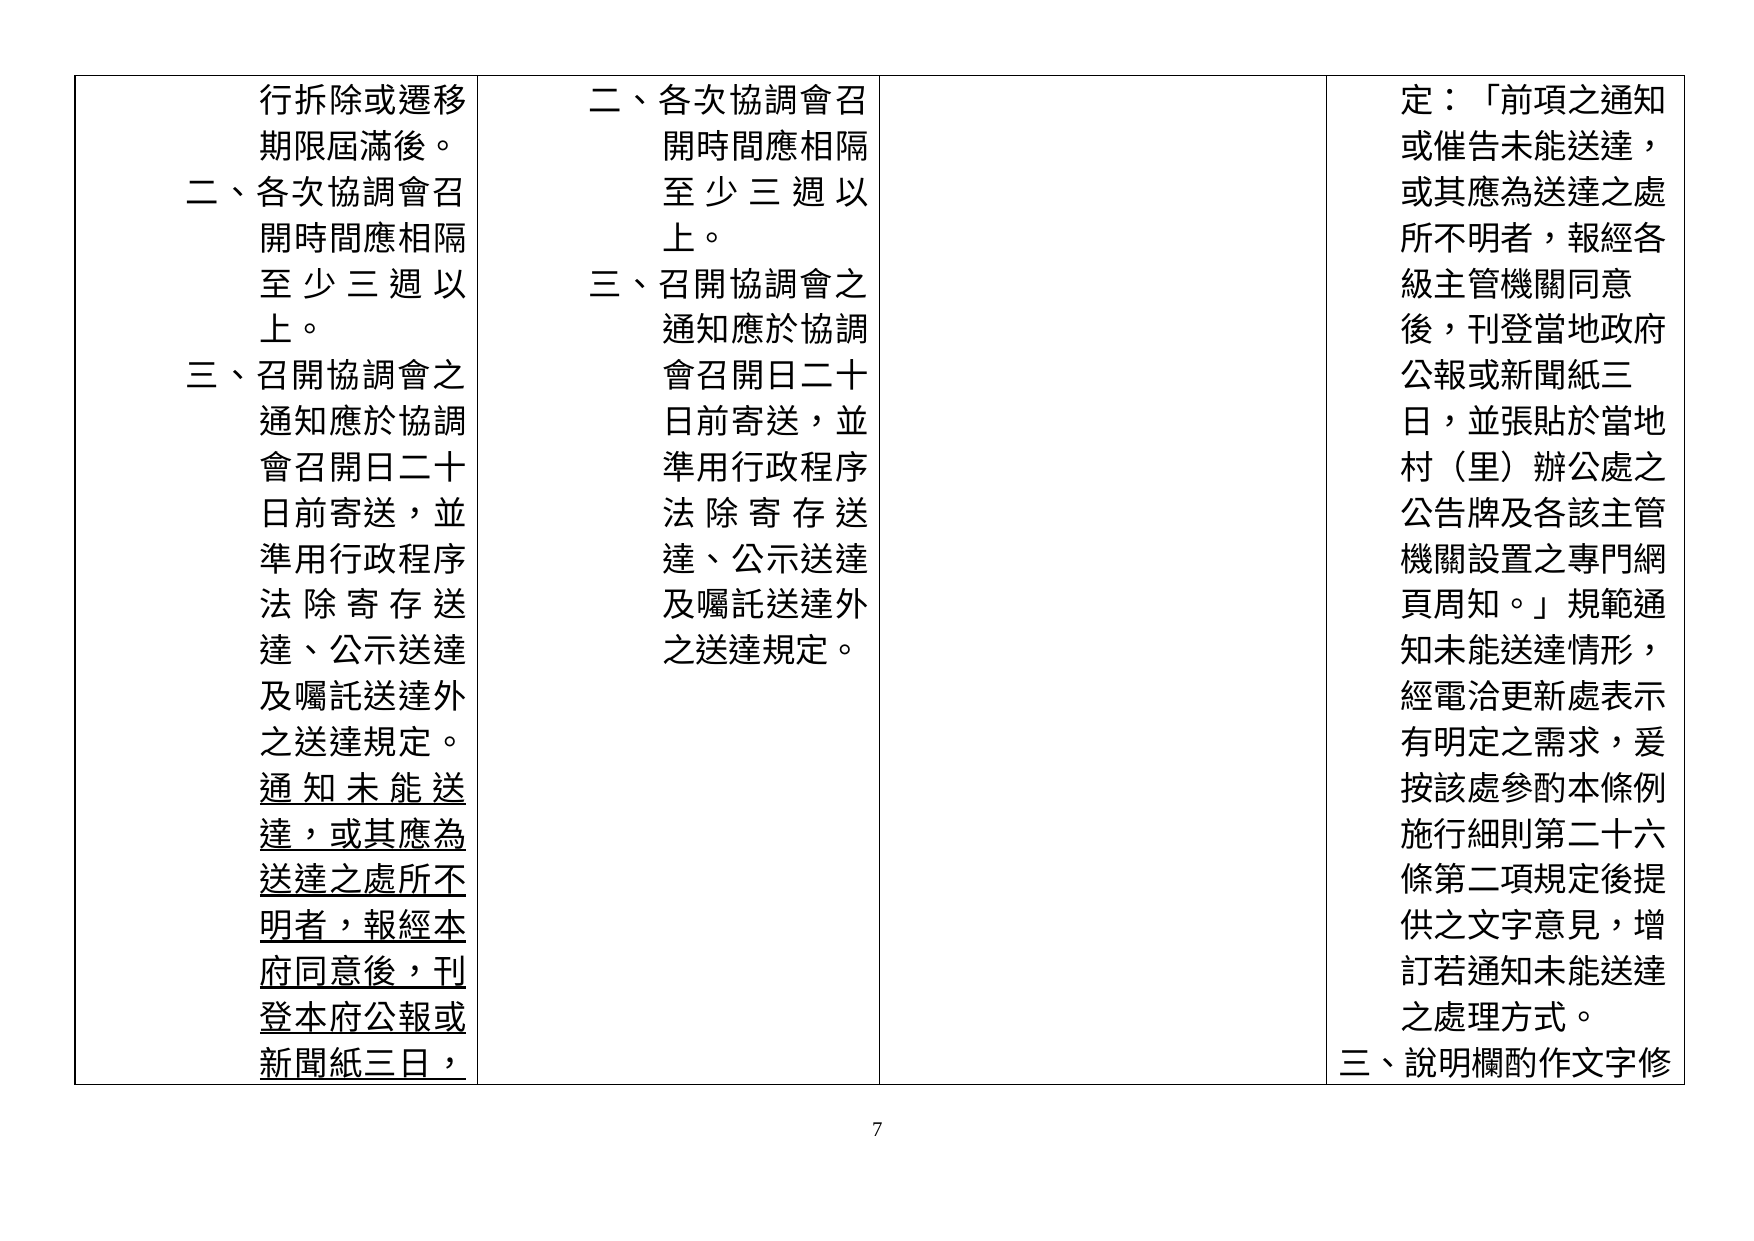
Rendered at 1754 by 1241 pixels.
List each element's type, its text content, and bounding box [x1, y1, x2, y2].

table_cell 行拆除或遷移期限屆滿後。 二、各次協調會召開時間應相隔至少三週以上。 三、召開協調會之通知應於協調會召開日二十日前寄送，並準用行政程序法除寄存送達、公示送達及囑託送達外之送達規定。通知未能送達，或其應為送達之處所不明者，報經本府同意後，刊登本府公報或新聞紙三日， [76, 76, 477, 1084]
table_cell 定：「前項之通知或催告未能送達，或其應為送達之處所不明者，報經各級主管機關同意後，刊登當地政府公報或新聞紙三日，並張貼於當地村（里）辦公處之公告牌及各該主管機關設置之專門網頁周知。」規範通知未能送達情形，經電洽更新處表示有明定之需求，爰按該處參酌本條例施行細則第二十六條第二項規定後提供之文字意見，增訂若通知未能送達之處理方式。 三、說明欄酌作文字修 [1327, 76, 1684, 1084]
table_cell 二、各次協調會召開時間應相隔至少三週以上。 三、召開協調會之通知應於協調會召開日二十日前寄送，並準用行政程序法除寄存送達、公示送達及囑託送達外之送達規定。 [478, 76, 879, 1084]
table_cell [880, 76, 1326, 1084]
